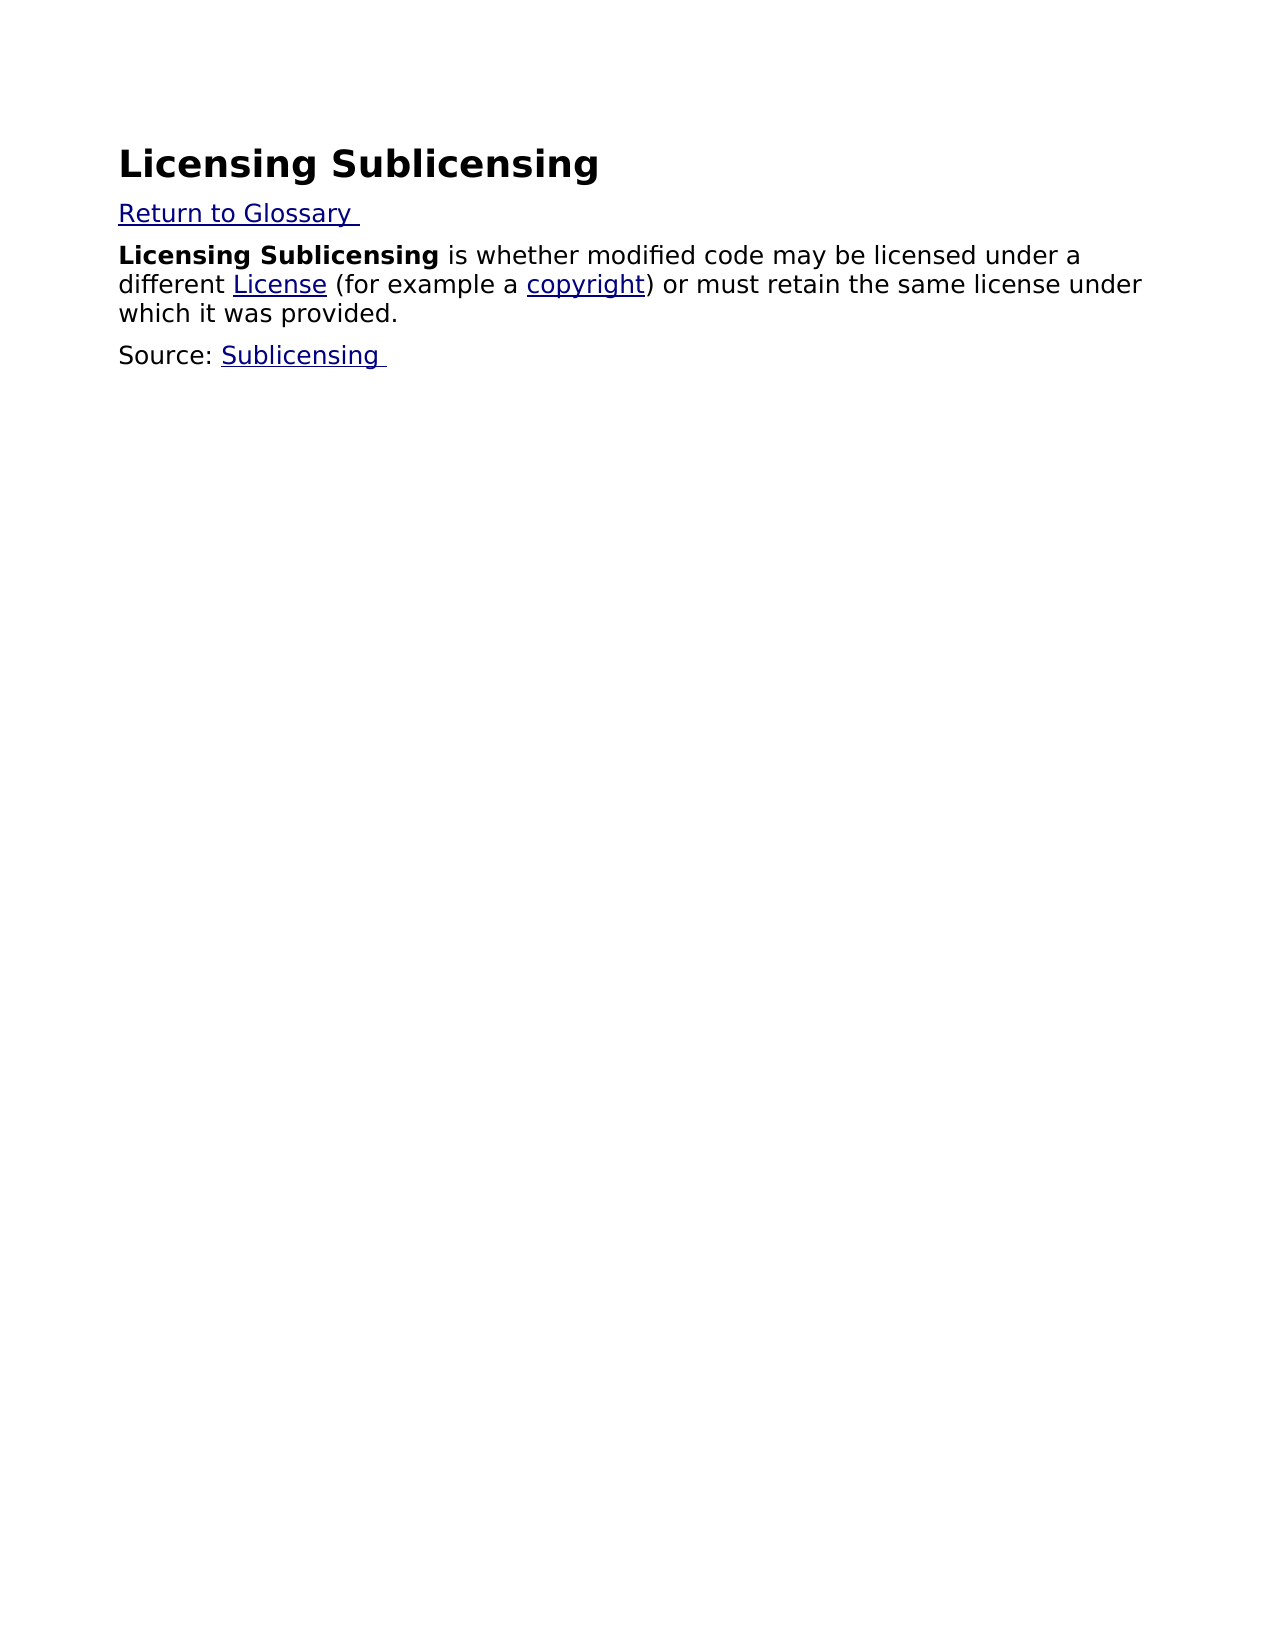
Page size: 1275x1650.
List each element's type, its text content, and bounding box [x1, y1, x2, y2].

text Return to Glossary [118, 199, 1157, 228]
subtitle Licensing Sublicensing [118, 143, 1157, 187]
text Source: Sublicensing [118, 341, 1157, 370]
text Licensing Sublicensing is whether modified code may be licensed under a different License (for example a copyright) or must retain the same license under which it was provided. [118, 241, 1157, 328]
